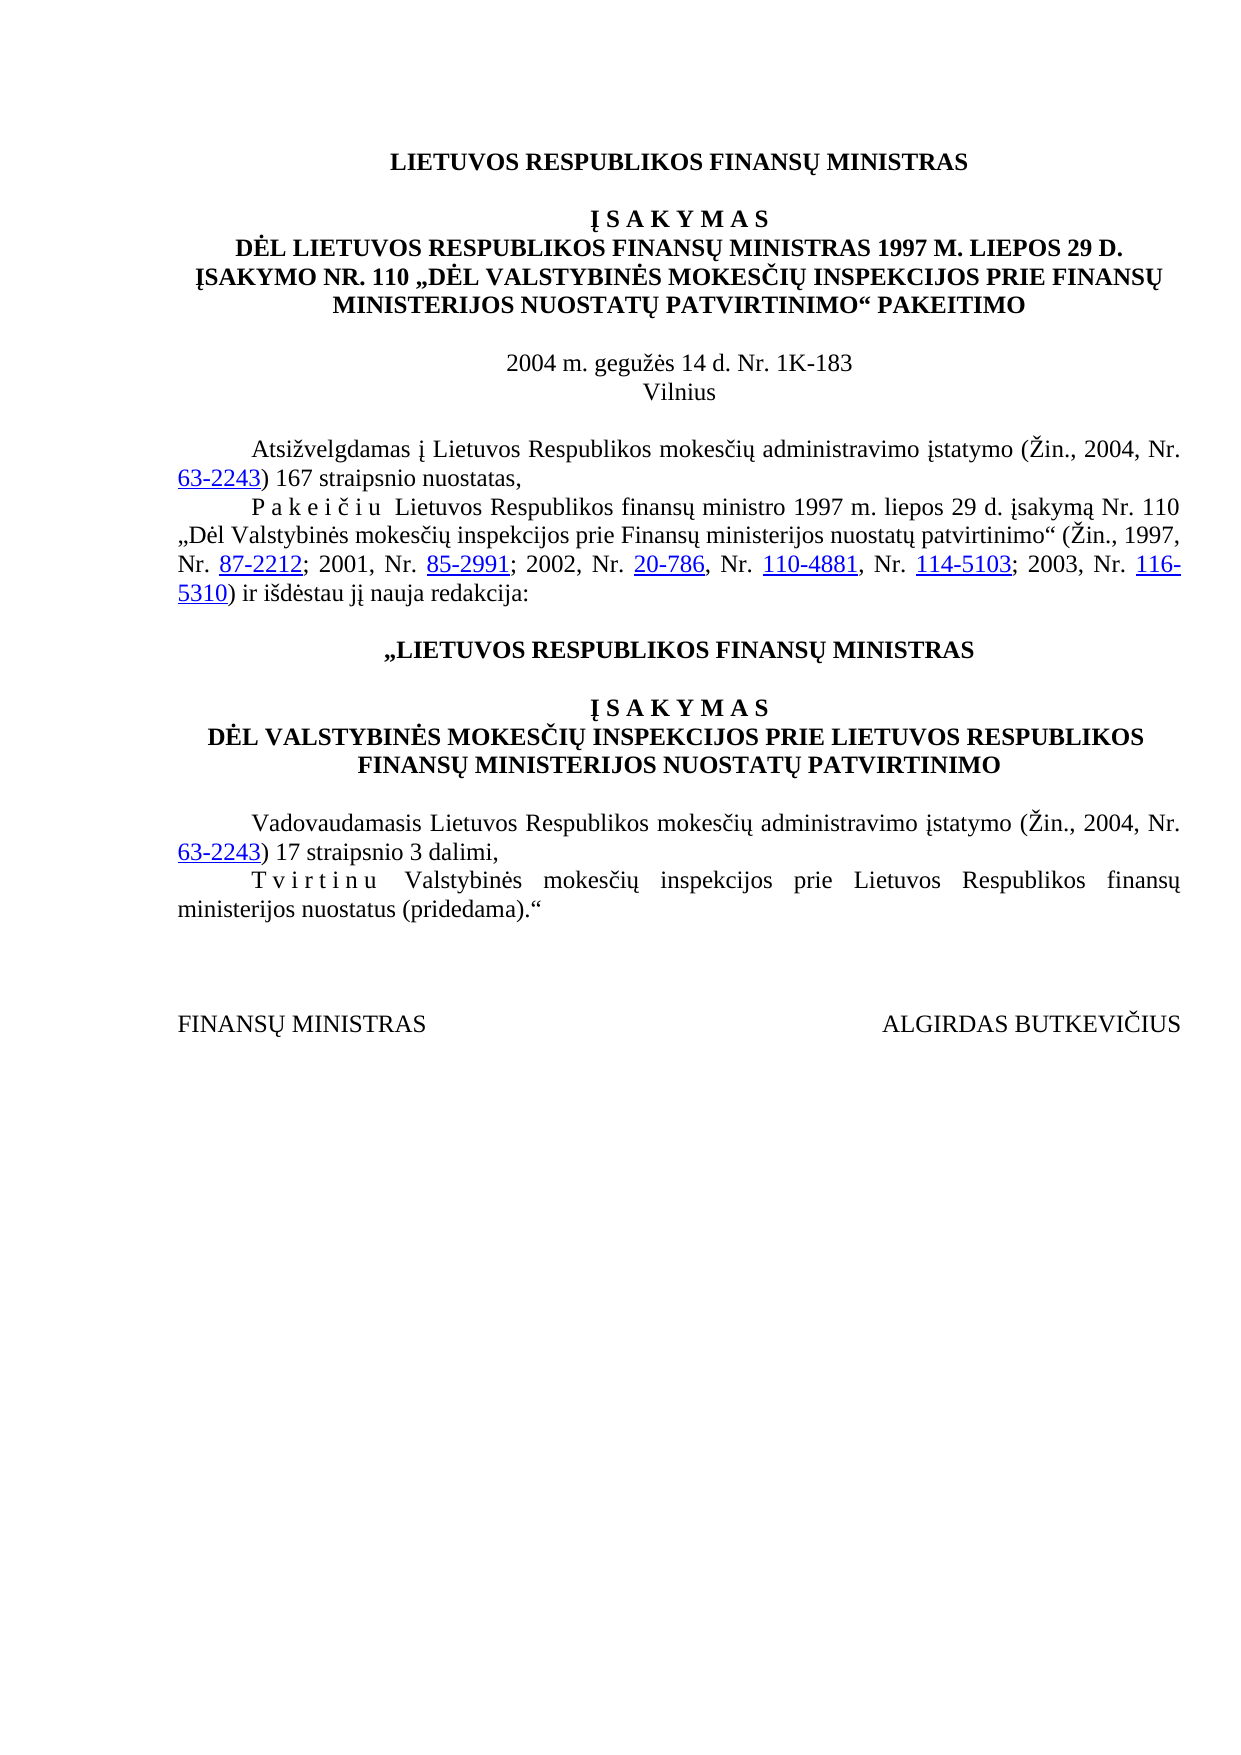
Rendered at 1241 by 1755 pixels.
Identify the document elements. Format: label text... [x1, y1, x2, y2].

text Vilnius [177, 377, 1181, 406]
text 2004 m. gegužės 14 d. Nr. 1K-183 [177, 348, 1181, 377]
text Pakeičiu Lietuvos Respublikos finansų ministro 1997 m. liepos 29 d. įsakymą Nr. 110 „Dėl Valstybinės mokesčių inspekcijos prie Finansų ministerijos nuostatų patvirtinimo“ (Žin., 1997, Nr. 87-2212; 2001, Nr. 85-2991; 2002, Nr. 20-786, Nr. 110-4881, Nr. 114-5103; 2003, Nr. 116-5310) ir išdėstau jį nauja redakcija: [177, 492, 1181, 607]
text DĖL LIETUVOS RESPUBLIKOS FINANSŲ MINISTRAS 1997 M. LIEPOS 29 D. ĮSAKYMO NR. 110 „DĖL VALSTYBINĖS MOKESČIŲ INSPEKCIJOS PRIE FINANSŲ MINISTERIJOS NUOSTATŲ PATVIRTINIMO“ PAKEITIMO [177, 233, 1181, 319]
text „LIETUVOS RESPUBLIKOS FINANSŲ MINISTRAS [177, 636, 1181, 664]
text Į S A K Y M A S [177, 693, 1181, 722]
text LIETUVOS RESPUBLIKOS FINANSŲ MINISTRAS [177, 147, 1181, 176]
text DĖL VALSTYBINĖS MOKESČIŲ INSPEKCIJOS PRIE LIETUVOS RESPUBLIKOS [177, 722, 1181, 751]
text FINANSŲ MINISTERIJOS NUOSTATŲ PATVIRTINIMO [177, 751, 1181, 779]
text Vadovaudamasis Lietuvos Respublikos mokesčių administravimo įstatymo (Žin., 2004, Nr. 63-2243) 17 straipsnio 3 dalimi, [177, 808, 1181, 866]
text FINANSŲ MINISTRAS ALGIRDAS BUTKEVIČIUS [177, 1009, 1181, 1038]
text Tvirtinu Valstybinės mokesčių inspekcijos prie Lietuvos Respublikos finansų ministerijos nuostatus (pridedama).“ [177, 866, 1181, 923]
text Atsižvelgdamas į Lietuvos Respublikos mokesčių administravimo įstatymo (Žin., 2004, Nr. 63-2243) 167 straipsnio nuostatas, [177, 434, 1181, 492]
text Į S A K Y M A S [177, 204, 1181, 233]
